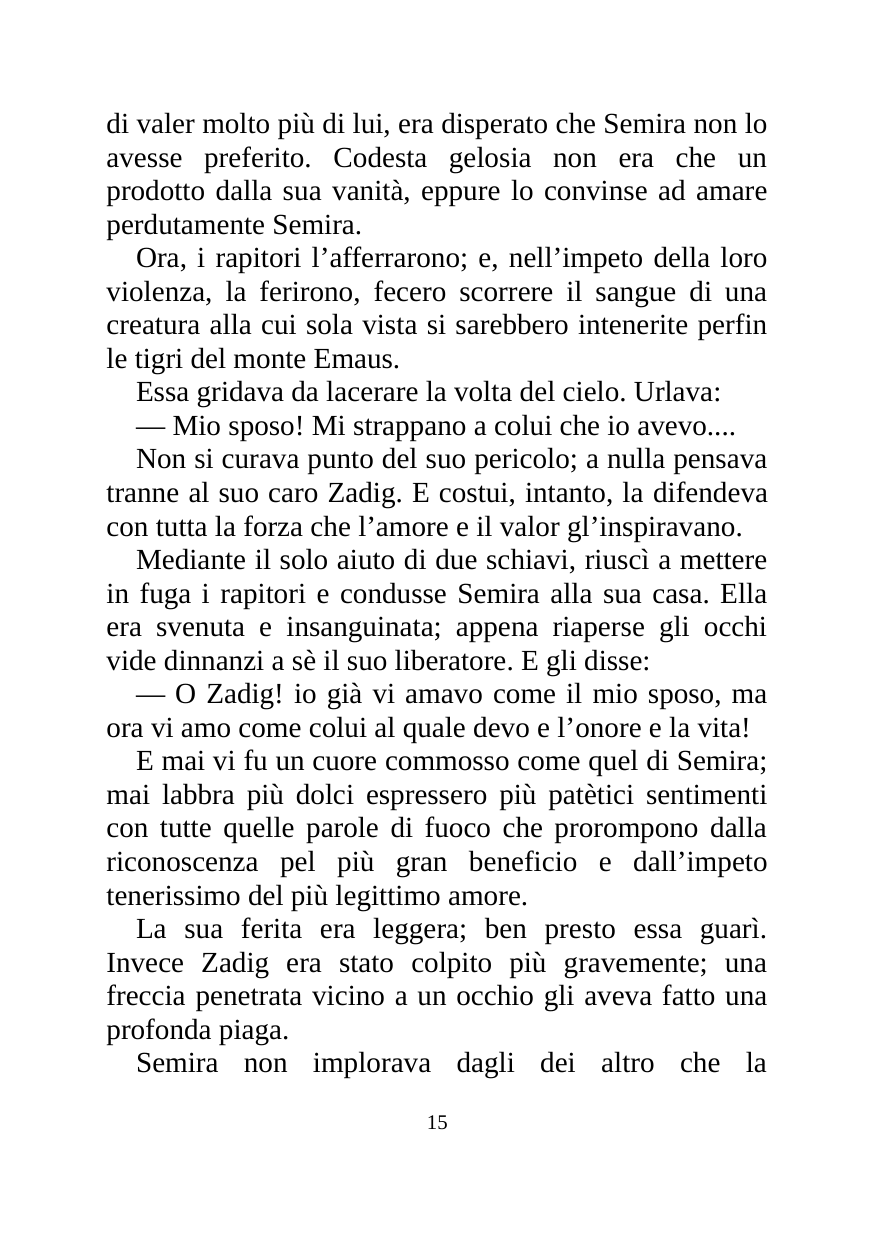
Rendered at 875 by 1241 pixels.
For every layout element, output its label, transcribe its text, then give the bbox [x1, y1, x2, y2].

text — Mio sposo! Mi strappano a colui che io avevo.... [106, 408, 768, 442]
text Ora, i rapitori l’afferrarono; e, nell’impeto della loro violenza, la ferirono, fecero scorrere il sangue di una creatura alla cui sola vista si sarebbero intenerite perfin le tigri del monte Emaus. [106, 240, 768, 374]
text La sua ferita era leggera; ben presto essa guarì. Invece Zadig era stato colpito più gravemente; una freccia penetrata vicino a un occhio gli aveva fatto una profonda piaga. [106, 911, 768, 1045]
text — O Zadig! io già vi amavo come il mio sposo, ma ora vi amo come colui al quale devo e l’onore e la vita! [106, 676, 768, 743]
text Mediante il solo aiuto di due schiavi, riuscì a mettere in fuga i rapitori e condusse Semira alla sua casa. Ella era svenuta e insanguinata; appena riaperse gli occhi vide dinnanzi a sè il suo liberatore. E gli disse: [106, 542, 768, 676]
text Essa gridava da lacerare la volta del cielo. Urlava: [106, 374, 768, 408]
text Non si curava punto del suo pericolo; a nulla pensava tranne al suo caro Zadig. E costui, intanto, la difendeva con tutta la forza che l’amore e il valor gl’inspiravano. [106, 442, 768, 542]
text di valer molto più di lui, era disperato che Semira non lo avesse preferito. Codesta gelosia non era che un prodotto dalla sua vanità, eppure lo convinse ad amare perdutamente Semira. [106, 106, 768, 240]
text E mai vi fu un cuore commosso come quel di Semira; mai labbra più dolci espressero più patètici sentimenti con tutte quelle parole di fuoco che prorompono dalla riconoscenza pel più gran beneficio e dall’impeto tenerissimo del più legittimo amore. [106, 743, 768, 911]
text Semira non implorava dagli dei altro che la [106, 1045, 768, 1079]
